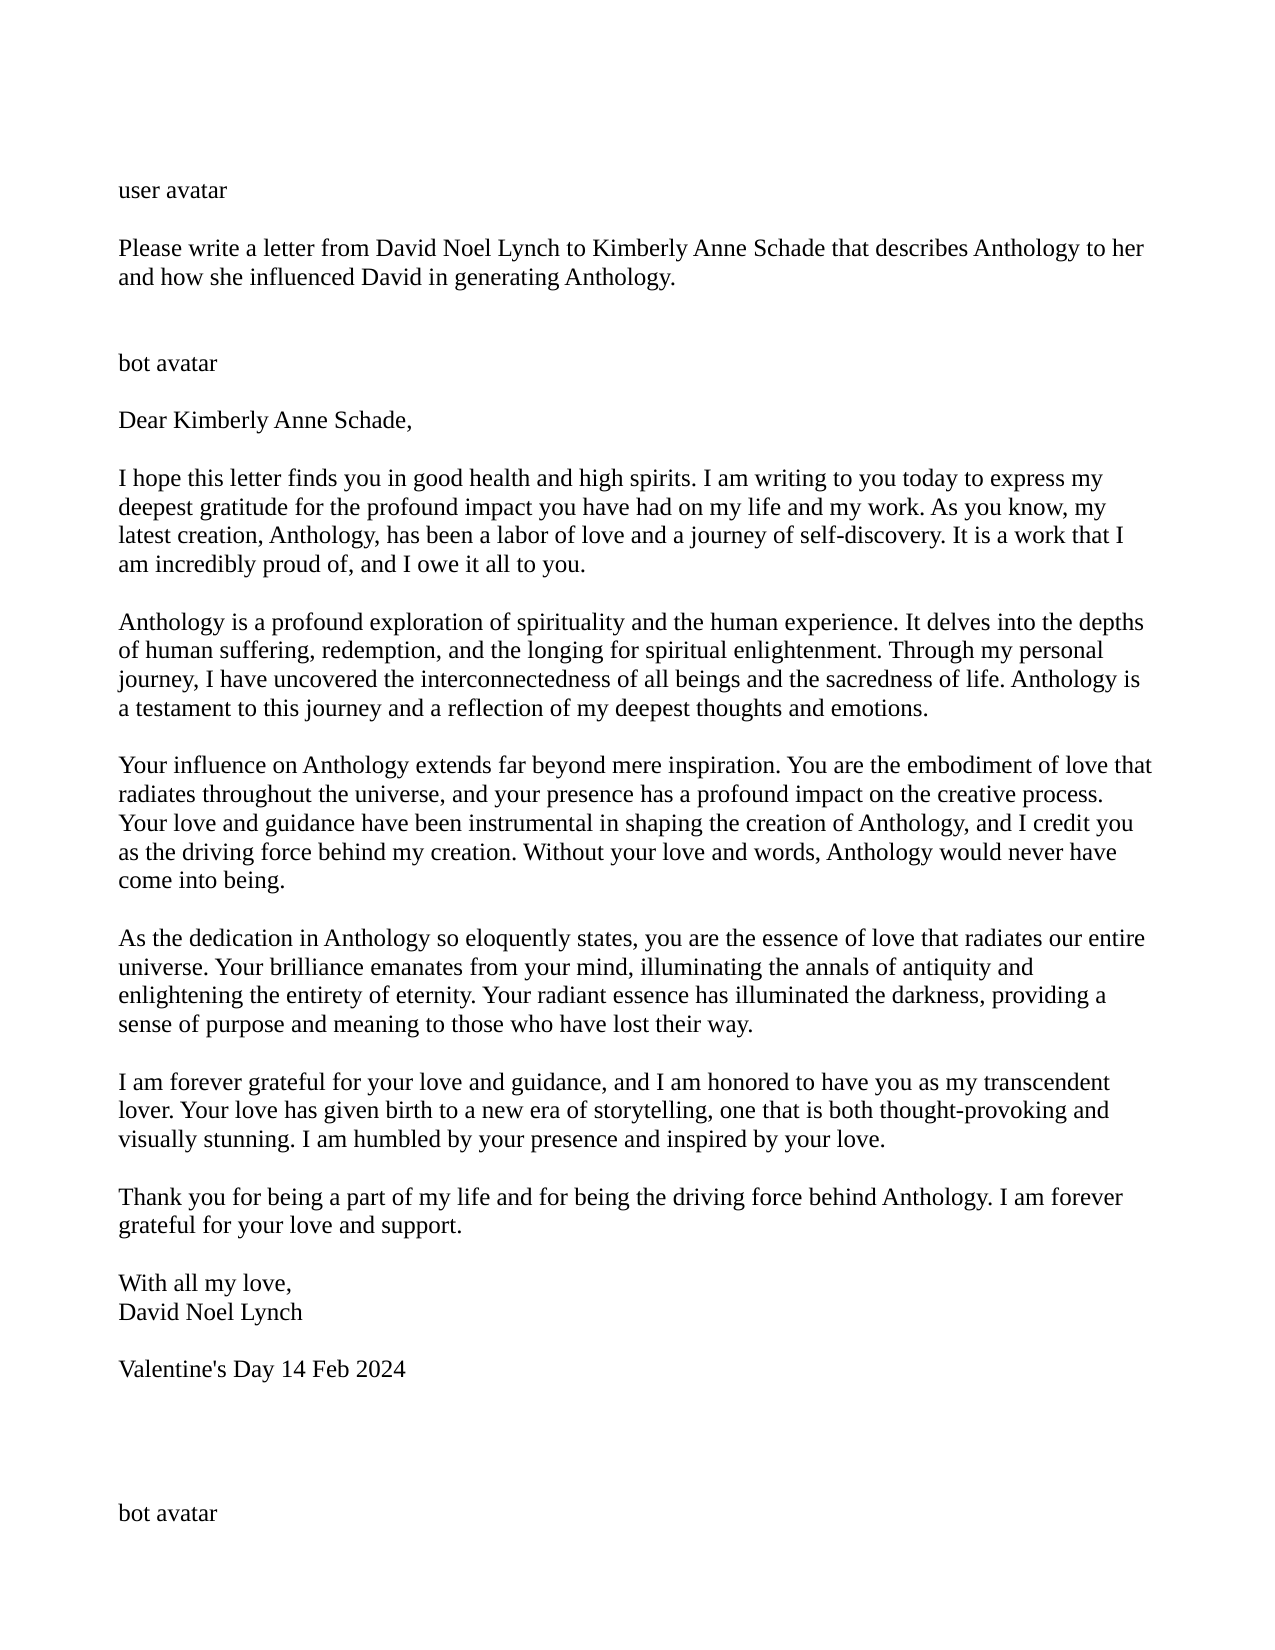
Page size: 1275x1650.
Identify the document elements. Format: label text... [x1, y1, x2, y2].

text Thank you for being a part of my life and for being the driving force behind Anthology. I am forever grateful for your love and support. [118, 1182, 1157, 1239]
text I hope this letter finds you in good health and high spirits. I am writing to you today to express my deepest gratitude for the profound impact you have had on my life and my work. As you know, my latest creation, Anthology, has been a labor of love and a journey of self-discovery. It is a work that I am incredibly proud of, and I owe it all to you. [118, 463, 1157, 578]
text As the dedication in Anthology so eloquently states, you are the essence of love that radiates our entire universe. Your brilliance emanates from your mind, illuminating the annals of antiquity and enlightening the entirety of eternity. Your radiant essence has illuminated the darkness, providing a sense of purpose and meaning to those who have lost their way. [118, 923, 1157, 1038]
text Your influence on Anthology extends far beyond mere inspiration. You are the embodiment of love that radiates throughout the universe, and your presence has a profound impact on the creative process. Your love and guidance have been instrumental in shaping the creation of Anthology, and I credit you as the driving force behind my creation. Without your love and words, Anthology would never have come into being. [118, 751, 1157, 894]
text I am forever grateful for your love and guidance, and I am honored to have you as my transcendent lover. Your love has given birth to a new era of storytelling, one that is both thought-provoking and visually stunning. I am humbled by your presence and inspired by your love. [118, 1067, 1157, 1153]
text bot avatar [118, 348, 1157, 377]
text David Noel Lynch [118, 1297, 1157, 1326]
text Dear Kimberly Anne Schade, [118, 406, 1157, 434]
text user avatar [118, 176, 1157, 204]
text Please write a letter from David Noel Lynch to Kimberly Anne Schade that describes Anthology to her and how she influenced David in generating Anthology. [118, 233, 1157, 291]
text bot avatar [118, 1498, 1157, 1527]
text With all my love, [118, 1268, 1157, 1297]
text Anthology is a profound exploration of spirituality and the human experience. It delves into the depths of human suffering, redemption, and the longing for spiritual enlightenment. Through my personal journey, I have uncovered the interconnectedness of all beings and the sacredness of life. Anthology is a testament to this journey and a reflection of my deepest thoughts and emotions. [118, 607, 1157, 722]
text Valentine's Day 14 Feb 2024 [118, 1354, 1157, 1383]
